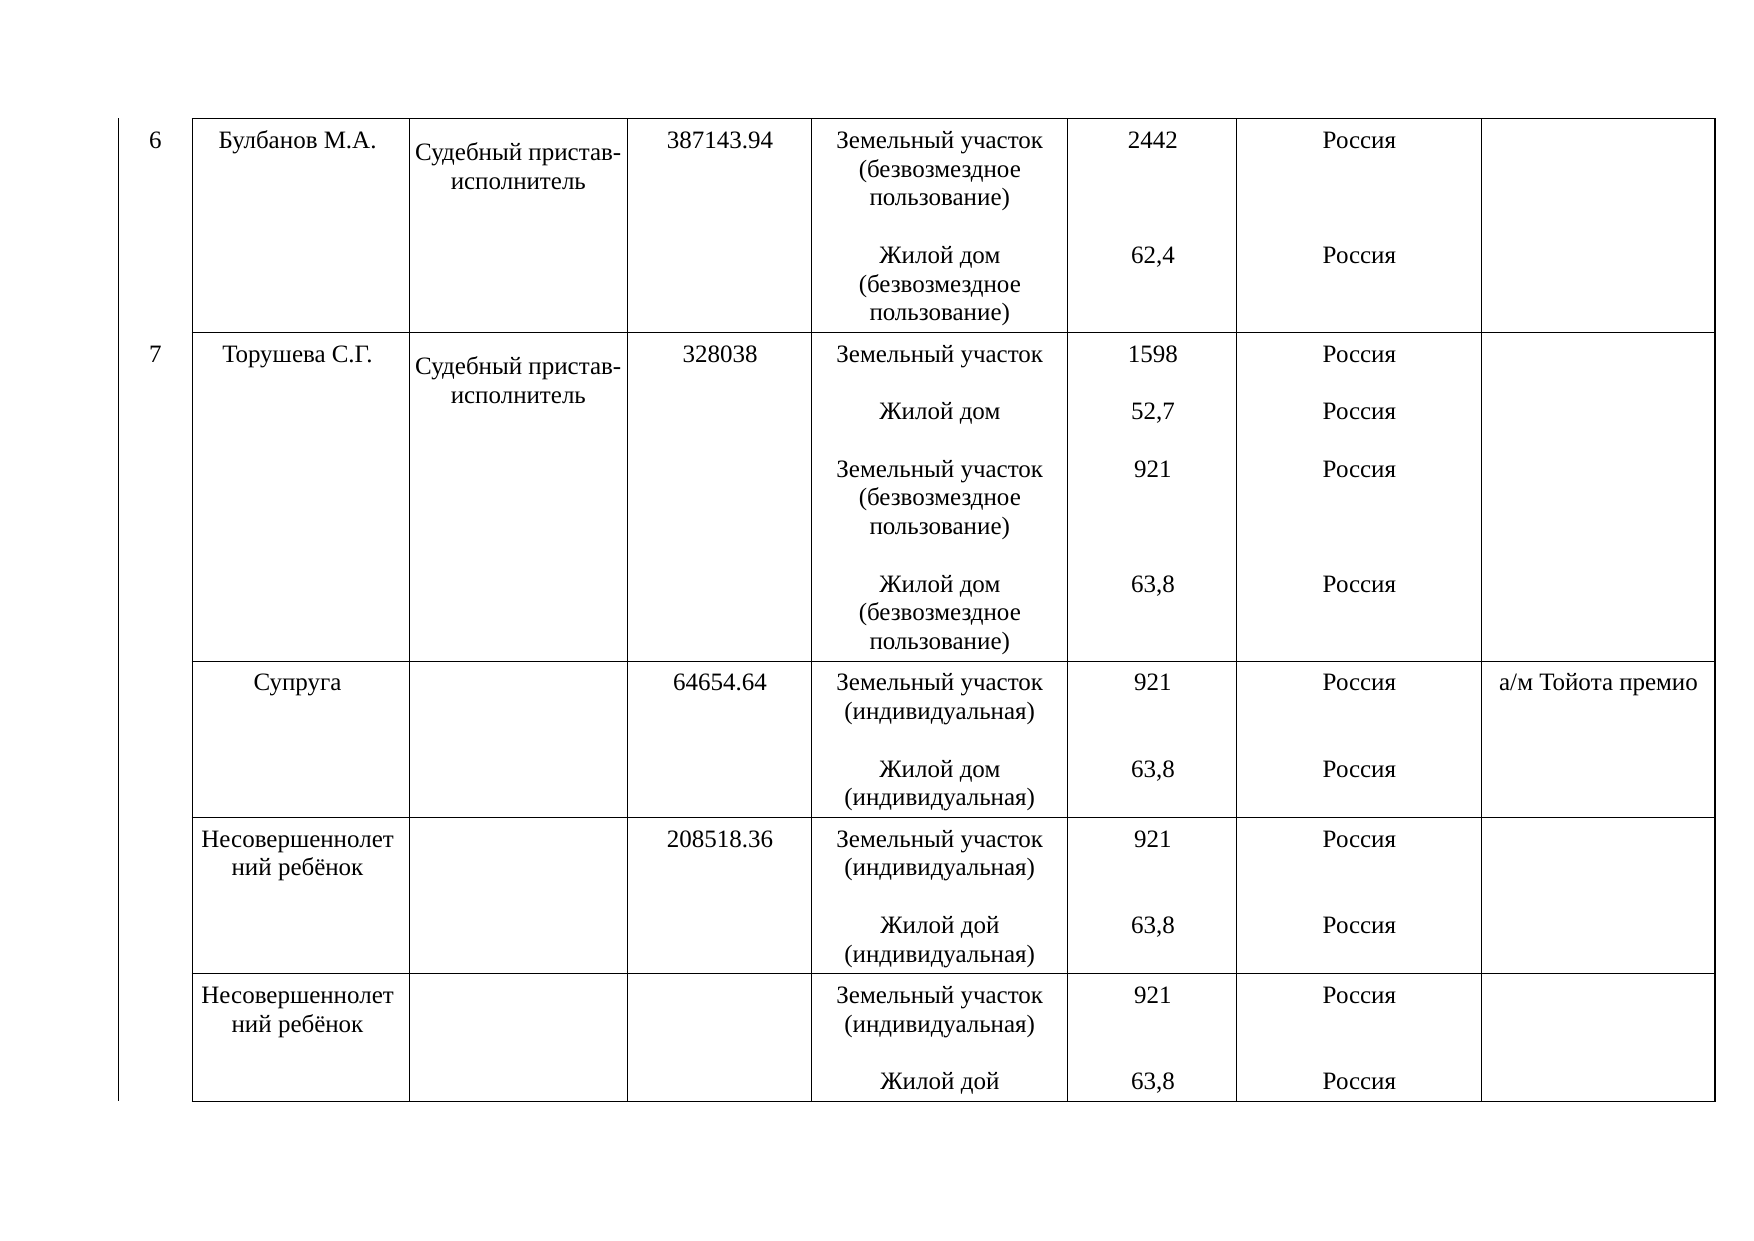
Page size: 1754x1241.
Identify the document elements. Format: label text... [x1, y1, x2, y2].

table_cell 2442 62,4 [1068, 119, 1236, 332]
table_cell Булбанов М.А. [193, 119, 409, 332]
table_cell Торушева С.Г. [193, 333, 409, 661]
table_cell 6 [119, 118, 192, 332]
table_cell 921 63,8 [1068, 662, 1236, 817]
table_cell Россия Россия [1237, 974, 1481, 1101]
table_cell Судебный пристав-исполнитель [410, 333, 627, 661]
table_cell а/м Тойота премио [1482, 662, 1714, 817]
table_cell Земельный участок Жилой дом Земельный участок (безвозмездное пользование) Жилой дом (безвозмездное пользование) [812, 333, 1067, 661]
table_cell 7 [119, 332, 192, 661]
table_cell Земельный участок (безвозмездное пользование) Жилой дом (безвозмездное пользование) [812, 119, 1067, 332]
table_cell Россия Россия Россия Россия [1237, 333, 1481, 661]
table_cell 387143,94 [628, 119, 811, 332]
table_cell [1482, 818, 1714, 973]
table_cell Несовершеннолетний ребёнок [193, 818, 409, 973]
table_cell 921 63,8 [1068, 974, 1236, 1101]
table_cell [1482, 333, 1714, 661]
table_cell Россия Россия [1237, 119, 1481, 332]
table_cell [410, 974, 627, 1101]
table_cell [410, 818, 627, 973]
table_cell [119, 973, 192, 1101]
table_cell 921 63,8 [1068, 818, 1236, 973]
table_cell Земельный участок (индивидуальная) Жилой дом (индивидуальная) [812, 662, 1067, 817]
table_cell Земельный участок (индивидуальная) Жилой дой [812, 974, 1067, 1101]
table_cell 208518,36 [628, 818, 811, 973]
table_cell Земельный участок (индивидуальная) Жилой дой (индивидуальная) [812, 818, 1067, 973]
table_cell [628, 974, 811, 1101]
table_cell Россия Россия [1237, 662, 1481, 817]
table_cell [1482, 974, 1714, 1101]
table_cell [410, 662, 627, 817]
table_cell 1598 52,7 921 63,8 [1068, 333, 1236, 661]
table_cell Россия Россия [1237, 818, 1481, 973]
table_cell Супруга [193, 662, 409, 817]
table_cell 64654,64 [628, 662, 811, 817]
table_cell [1482, 119, 1714, 332]
table_cell Несовершеннолетний ребёнок [193, 974, 409, 1101]
table_cell 328038 [628, 333, 811, 661]
table_cell [119, 661, 192, 817]
table_cell Судебный пристав-исполнитель [410, 119, 627, 332]
table_cell [119, 817, 192, 973]
